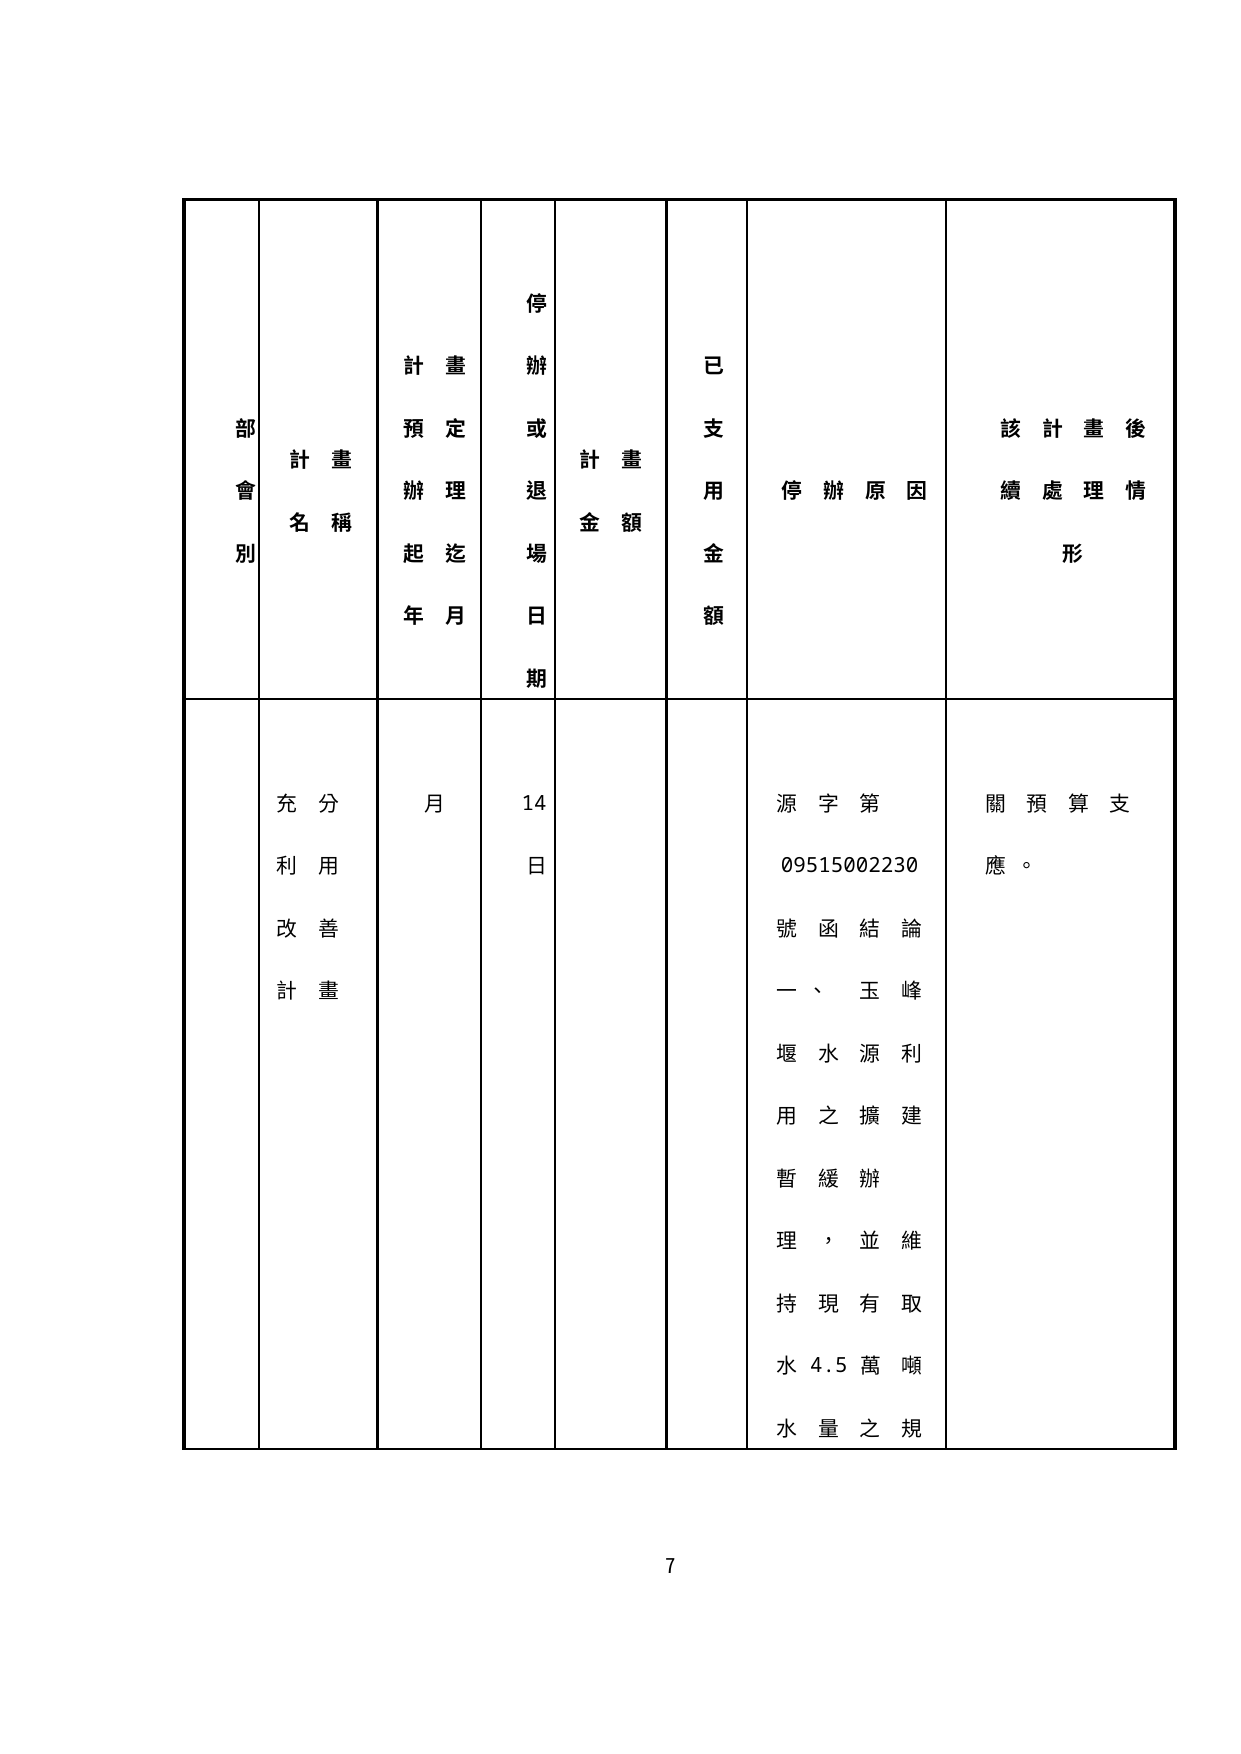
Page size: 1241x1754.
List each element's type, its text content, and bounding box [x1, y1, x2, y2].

table_cell [186, 700, 258, 1448]
table_header 計畫名稱 [260, 201, 376, 698]
table_header 計畫預定辦理起迄年月 [379, 201, 480, 698]
table_cell 月 [379, 700, 480, 1448]
table_cell 14日 [482, 700, 554, 1448]
table_cell 充分利用改善計畫 [260, 700, 376, 1448]
table_cell [668, 700, 746, 1448]
table_header 停辦原因 [748, 201, 945, 698]
table_cell 源字第09515002230號函結論一、玉峰堰水源利用之擴建暫緩辦理，並維持現有取水4.5萬噸水量之規 [748, 700, 945, 1448]
table_cell 關預算支應。 [947, 700, 1173, 1448]
table_header 部會別 [186, 201, 258, 698]
table_header 計畫金額 [556, 201, 665, 698]
table_header 已支用金額 [668, 201, 746, 698]
table_header 該計畫後續處理情形 [947, 201, 1173, 698]
table_header 停辦或退場日期 [482, 201, 554, 698]
table_cell [556, 700, 665, 1448]
